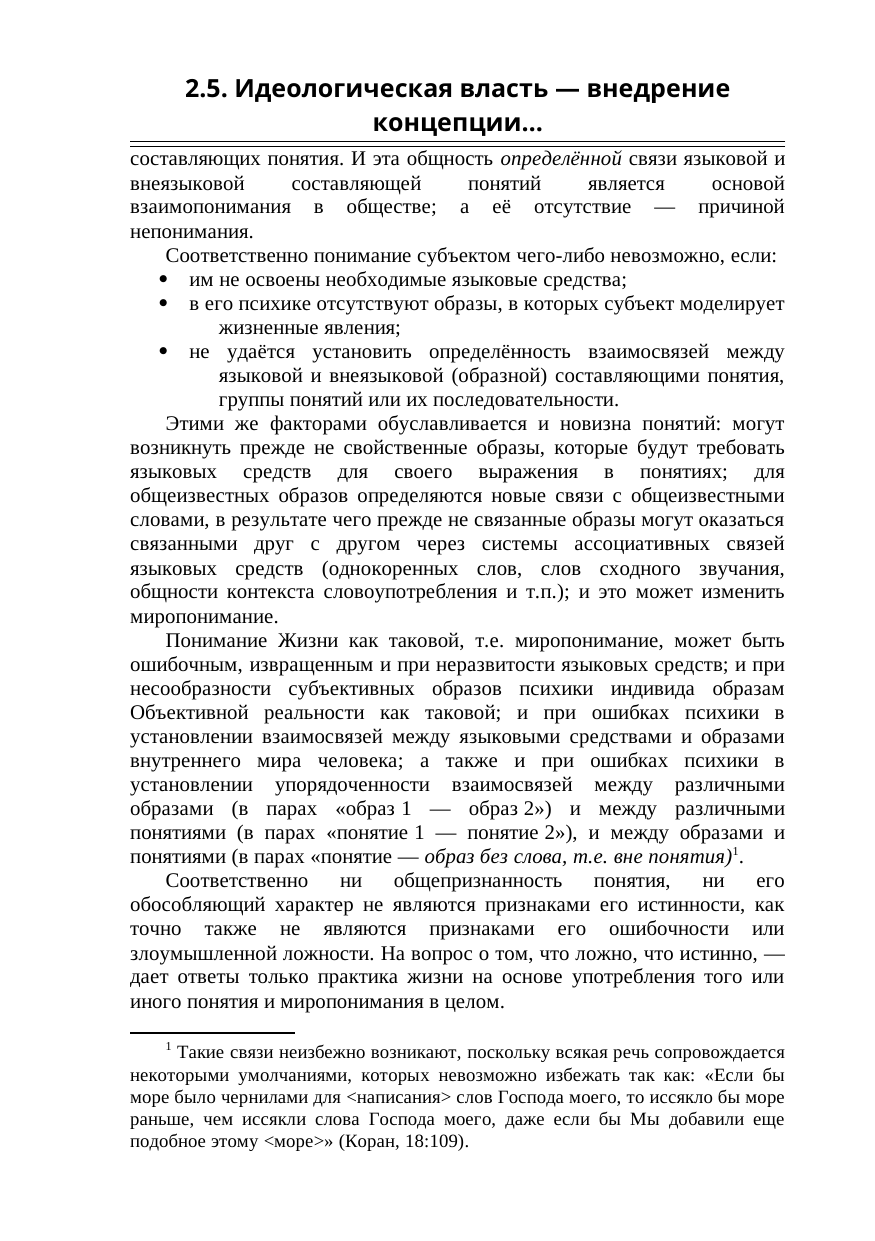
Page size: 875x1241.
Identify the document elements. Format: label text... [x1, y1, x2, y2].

list в его психике отсутствуют образы, в которых субъект моделирует жизненные явления; [159, 291, 785, 339]
text Такие связи неизбежно возникают, поскольку всякая речь сопровождается некоторыми умолчаниями, которых невозможно избежать так как: «Если бы море было чернилами для <написания> слов Господа моего, то иссякло бы море раньше, чем иссякли слова Господа моего, даже если бы Мы добавили еще подобное этому <море>» (Коран, 18:109). [130, 1039, 785, 1152]
list не удаётся установить определённость взаимосвязей между языковой и внеязыковой (образной) составляющими понятия, группы понятий или их последовательности. [159, 339, 785, 411]
text Соответственно понимание субъектом чего-либо невозможно, если: [130, 242, 785, 267]
text Соответственно ни общепризнанность понятия, ни его обособляющий характер не являются признаками его истинности, как точно также не являются признаками его ошибочности или злоумышленной ложности. На вопрос о том, что ложно, что истинно, — дает ответы только практика жизни на основе употребления того или иного понятия и миропонимания в целом. [130, 868, 785, 1012]
text составляющих понятия. И эта общность определённой связи языковой и внеязыковой составляющей понятий является основой взаимопонимания в обществе; а её отсутствие — причиной непонимания. [130, 147, 785, 242]
text Понимание Жизни как таковой, т.е. миропонимание, может быть ошибочным, извращенным и при неразвитости языковых средств; и при несообразности субъективных образов психики индивида образам Объективной реальности как таковой; и при ошибках психики в установлении взаимосвязей между языковыми средствами и образами внутреннего мира человека; а также и при ошибках психики в установлении упорядоченности взаимосвязей между различными образами (в парах «образ 1 — образ 2») и между различными понятиями (в парах «понятие 1 — понятие 2»), и между образами и понятиями (в парах «понятие — образ без слова, т.е. вне понятия). [130, 627, 785, 868]
text Этими же факторами обуславливается и новизна понятий: могут возникнуть прежде не свойственные образы, которые будут требовать языковых средств для своего выражения в понятиях; для общеизвестных образов определяются новые связи с общеизвестными словами, в результате чего прежде не связанные образы могут оказаться связанными друг с другом через системы ассоциативных связей языковых средств (одно­корен­ных слов, слов сходного звучания, общности контекста словоупотребления и т.п.); и это может изменить миропонимание. [130, 411, 785, 627]
list им не освоены необходимые языковые средства; [159, 267, 785, 291]
